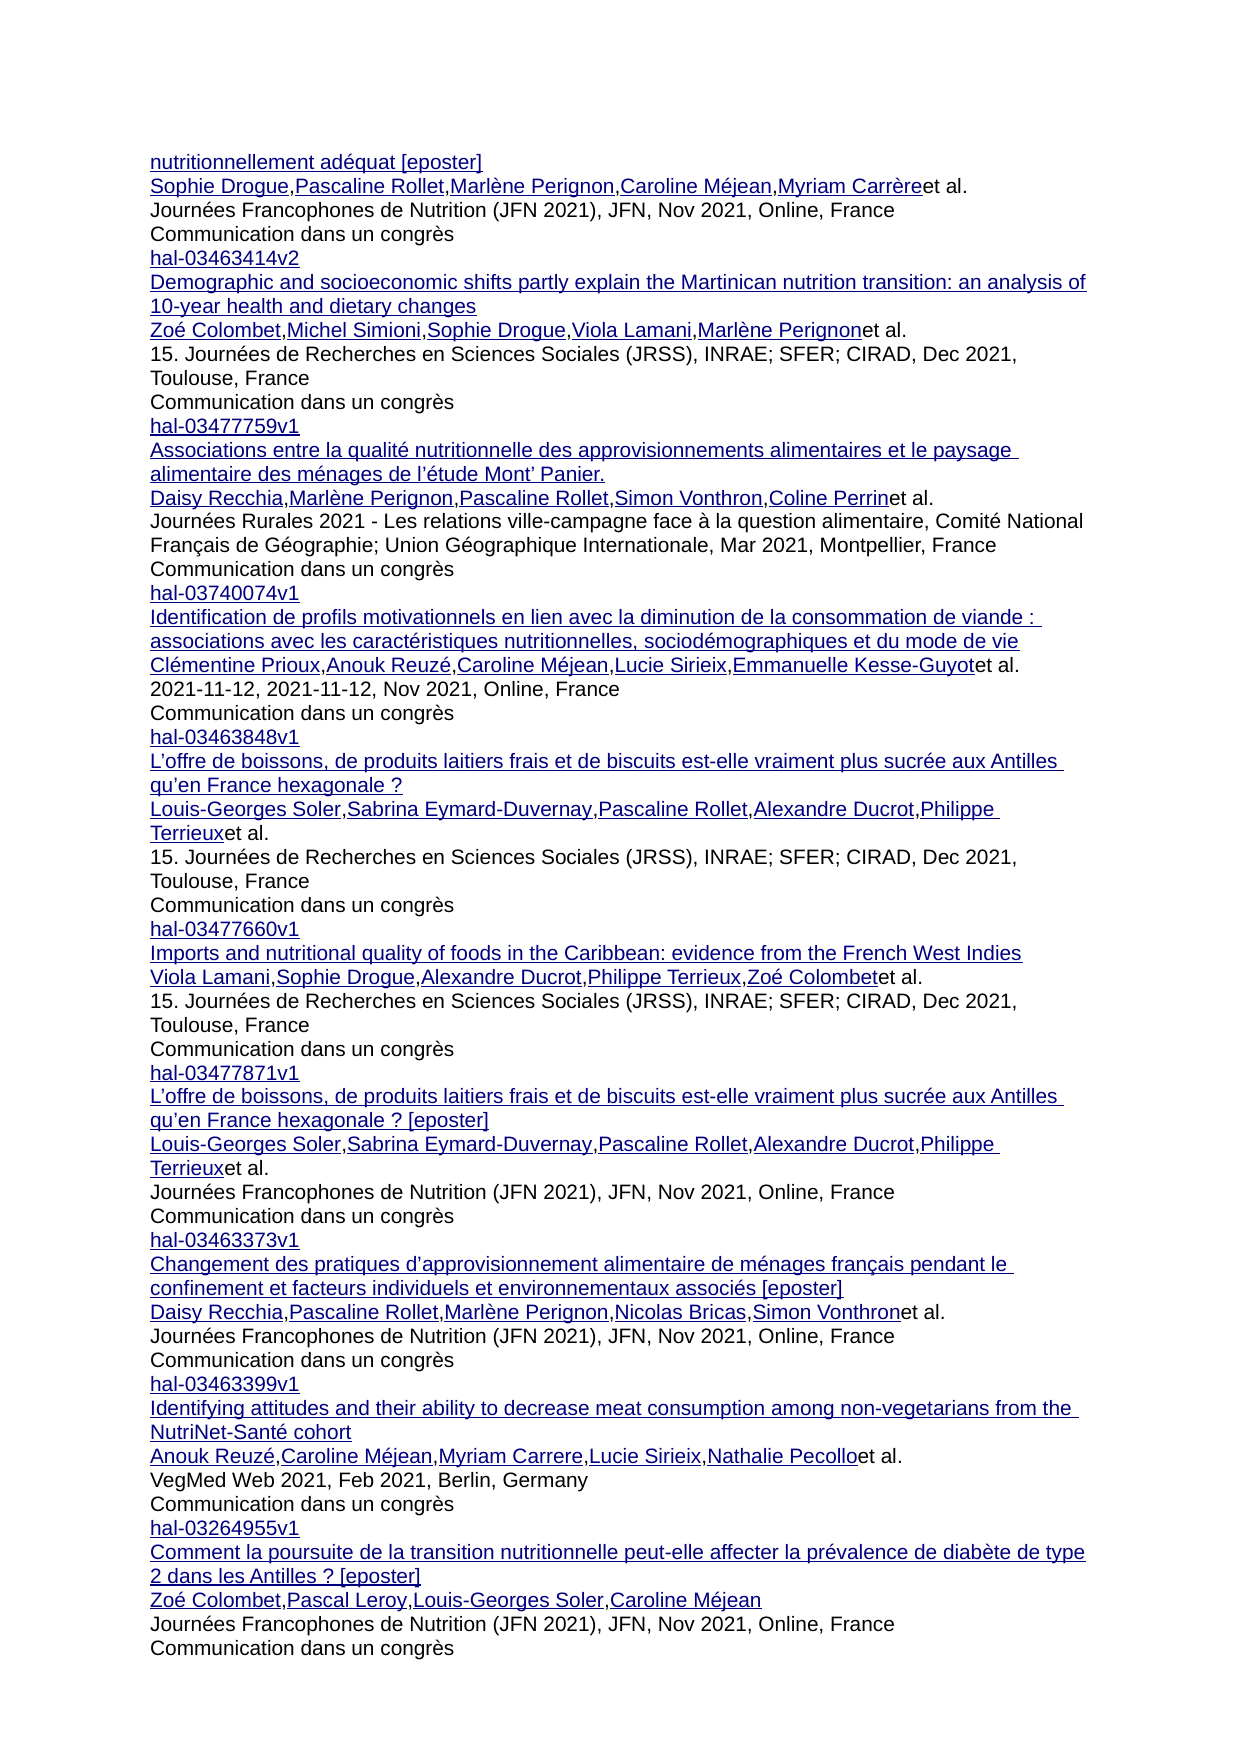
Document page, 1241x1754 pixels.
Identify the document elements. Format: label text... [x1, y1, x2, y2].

table_cell Identifying attitudes and their ability to decrease meat consumption among non-vegetarians from the NutriNet-Santé cohort Anouk Reuzé,Caroline Méjean,Myriam Carrere,Lucie Sirieix,Nathalie Pecolloet al. VegMed Web 2021, Feb 2021, Berlin, Germany Communication dans un congrès hal-03264955v1 [150, 1396, 1090, 1539]
table_cell Imports and nutritional quality of foods in the Caribbean: evidence from the French West Indies Viola Lamani,Sophie Drogue,Alexandre Ducrot,Philippe Terrieux,Zoé Colombetet al. 15. Journées de Recherches en Sciences Sociales (JRSS), INRAE; SFER; CIRAD, Dec 2021, Toulouse, France Communication dans un congrès hal-03477871v1 [150, 941, 1090, 1084]
table_cell Demographic and socioeconomic shifts partly explain the Martinican nutrition transition: an analysis of 10-year health and dietary changes Zoé Colombet,Michel Simioni,Sophie Drogue,Viola Lamani,Marlène Perignonet al. 15. Journées de Recherches en Sciences Sociales (JRSS), INRAE; SFER; CIRAD, Dec 2021, Toulouse, France Communication dans un congrès hal-03477759v1 [150, 270, 1090, 437]
table_cell L’offre de boissons, de produits laitiers frais et de biscuits est-elle vraiment plus sucrée aux Antilles qu’en France hexagonale ? [eposter] Louis-Georges Soler,Sabrina Eymard-Duvernay,Pascaline Rollet,Alexandre Ducrot,Philippe Terrieuxet al. Journées Francophones de Nutrition (JFN 2021), JFN, Nov 2021, Online, France Communication dans un congrès hal-03463373v1 [150, 1084, 1090, 1252]
table_cell Identification de profils motivationnels en lien avec la diminution de la consommation de viande : associations avec les caractéristiques nutritionnelles, sociodémographiques et du mode de vie Clémentine Prioux,Anouk Reuzé,Caroline Méjean,Lucie Sirieix,Emmanuelle Kesse-Guyotet al. 2021-11-12, 2021-11-12, Nov 2021, Online, France Communication dans un congrès hal-03463848v1 [150, 605, 1090, 749]
table_cell Comment la poursuite de la transition nutritionnelle peut-elle affecter la prévalence de diabète de type 2 dans les Antilles ? [eposter] Zoé Colombet,Pascal Leroy,Louis-Georges Soler,Caroline Méjean Journées Francophones de Nutrition (JFN 2021), JFN, Nov 2021, Online, France Communication dans un congrès [150, 1540, 1090, 1659]
table_cell Associations entre la qualité nutritionnelle des approvisionnements alimentaires et le paysage alimentaire des ménages de l’étude Mont’ Panier. Daisy Recchia,Marlène Perignon,Pascaline Rollet,Simon Vonthron,Coline Perrinet al. Journées Rurales 2021 - Les relations ville-campagne face à la question alimentaire, Comité National Français de Géographie; Union Géographique Internationale, Mar 2021, Montpellier, France Communication dans un congrès hal-03740074v1 [150, 438, 1090, 605]
table_cell Changement des pratiques d’approvisionnement alimentaire de ménages français pendant le confinement et facteurs individuels et environnementaux associés [eposter] Daisy Recchia,Pascaline Rollet,Marlène Perignon,Nicolas Bricas,Simon Vonthronet al. Journées Francophones de Nutrition (JFN 2021), JFN, Nov 2021, Online, France Communication dans un congrès hal-03463399v1 [150, 1252, 1090, 1396]
table_cell Impact de l’achat d’aliments BIO sur le coût minimal pour se procurer un panier alimentaire nutritionnellement adéquat [eposter] Sophie Drogue,Pascaline Rollet,Marlène Perignon,Caroline Méjean,Myriam Carrèreet al. Journées Francophones de Nutrition (JFN 2021), JFN, Nov 2021, Online, France Communication dans un congrès hal-03463414v2 [150, 150, 1090, 270]
table_cell L’offre de boissons, de produits laitiers frais et de biscuits est-elle vraiment plus sucrée aux Antilles qu’en France hexagonale ? Louis-Georges Soler,Sabrina Eymard-Duvernay,Pascaline Rollet,Alexandre Ducrot,Philippe Terrieuxet al. 15. Journées de Recherches en Sciences Sociales (JRSS), INRAE; SFER; CIRAD, Dec 2021, Toulouse, France Communication dans un congrès hal-03477660v1 [150, 749, 1090, 941]
